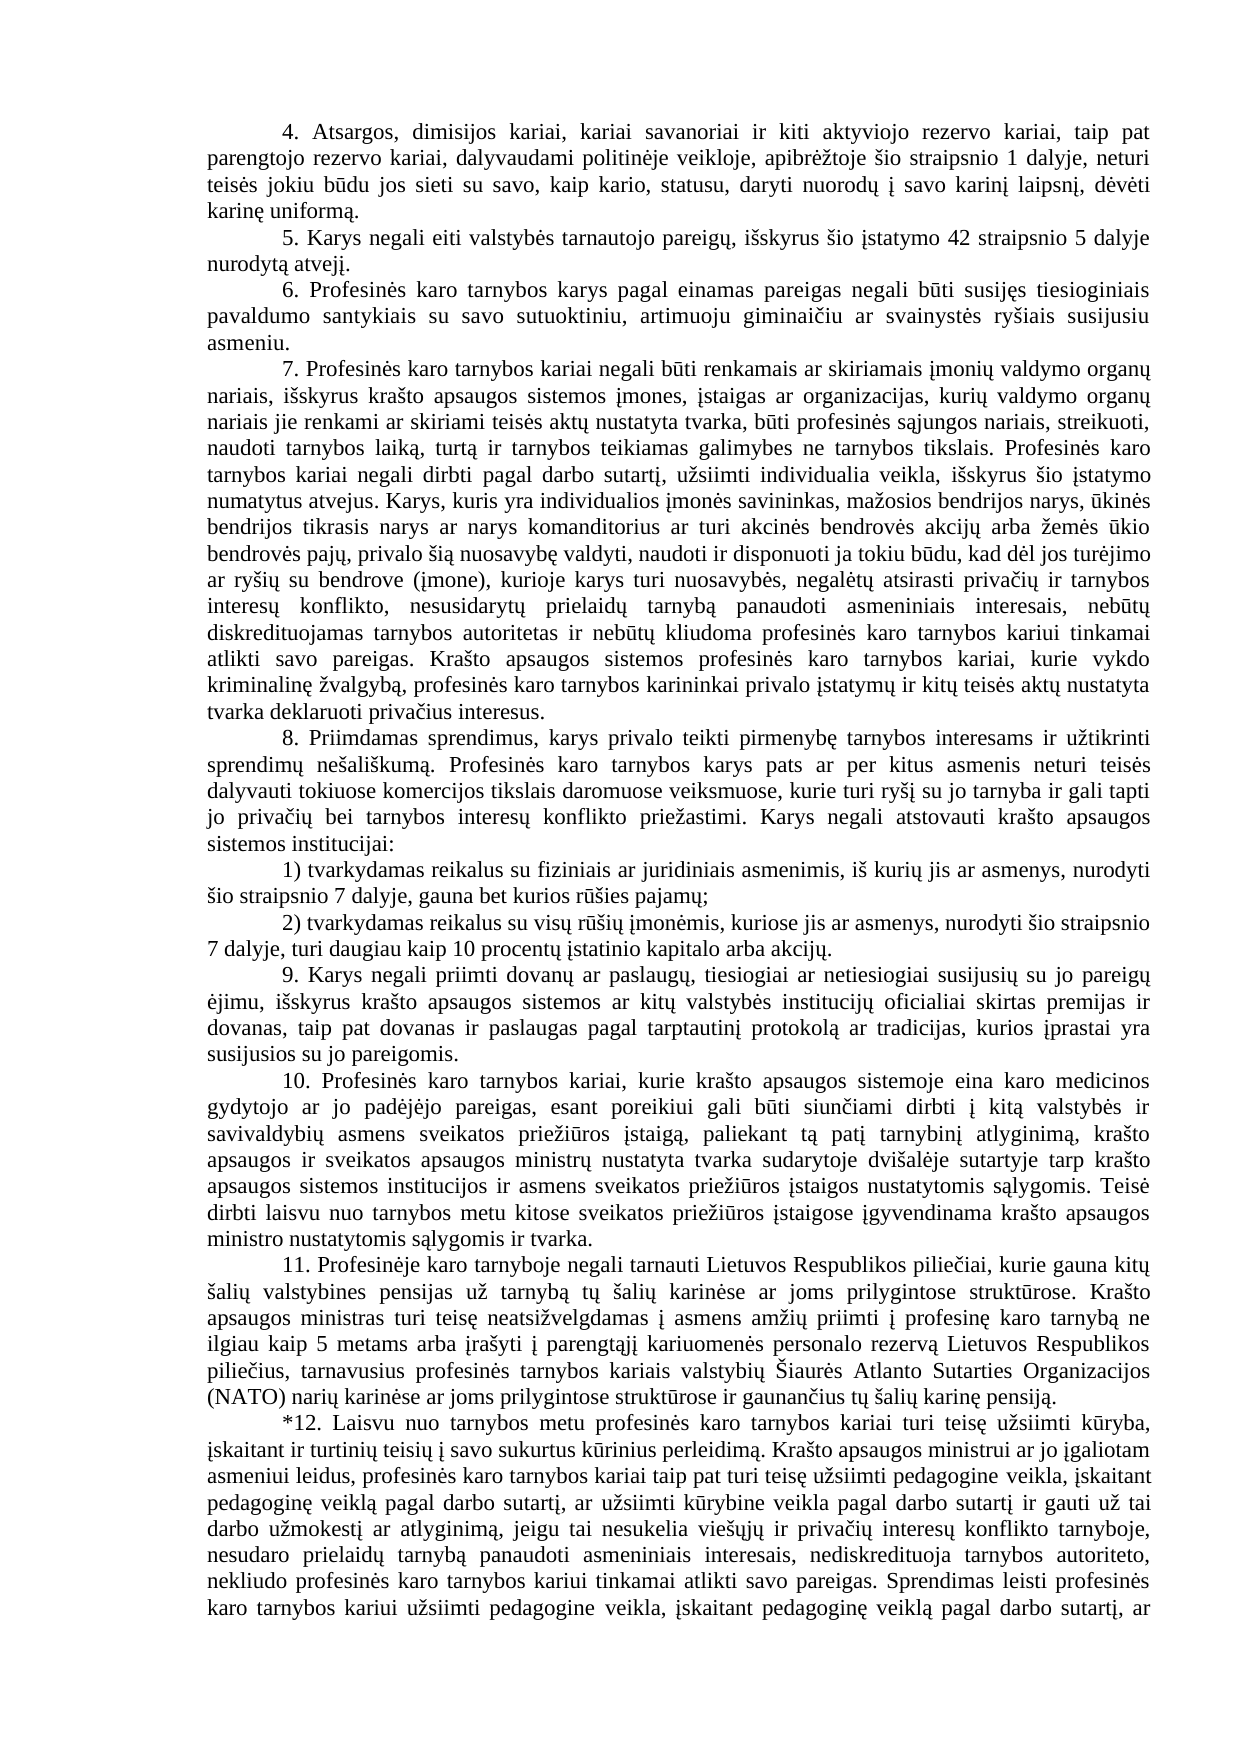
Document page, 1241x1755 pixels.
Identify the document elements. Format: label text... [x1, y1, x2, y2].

text 7. Profesinės karo tarnybos kariai negali būti renkamais ar skiriamais įmonių valdymo organų nariais, išskyrus krašto apsaugos sistemos įmones, įstaigas ar organizacijas, kurių valdymo organų nariais jie renkami ar skiriami teisės aktų nustatyta tvarka, būti profesinės sąjungos nariais, streikuoti, naudoti tarnybos laiką, turtą ir tarnybos teikiamas galimybes ne tarnybos tikslais. Profesinės karo tarnybos kariai negali dirbti pagal darbo sutartį, užsiimti individualia veikla, išskyrus šio įstatymo numatytus atvejus. Karys, kuris yra individualios įmonės savininkas, mažosios bendrijos narys, ūkinės bendrijos tikrasis narys ar narys komanditorius ar turi akcinės bendrovės akcijų arba žemės ūkio bendrovės pajų, privalo šią nuosavybę valdyti, naudoti ir disponuoti ja tokiu būdu, kad dėl jos turėjimo ar ryšių su bendrove (įmone), kurioje karys turi nuosavybės, negalėtų atsirasti privačių ir tarnybos interesų konflikto, nesusidarytų prielaidų tarnybą panaudoti asmeniniais interesais, nebūtų diskredituojamas tarnybos autoritetas ir nebūtų kliudoma profesinės karo tarnybos kariui tinkamai atlikti savo pareigas. Krašto apsaugos sistemos profesinės karo tarnybos kariai, kurie vykdo kriminalinę žvalgybą, profesinės karo tarnybos karininkai privalo įstatymų ir kitų teisės aktų nustatyta tvarka deklaruoti privačius interesus. [207, 355, 1152, 724]
text 11. Profesinėje karo tarnyboje negali tarnauti Lietuvos Respublikos piliečiai, kurie gauna kitų šalių valstybines pensijas už tarnybą tų šalių karinėse ar joms prilygintose struktūrose. Krašto apsaugos ministras turi teisę neatsižvelgdamas į asmens amžių priimti į profesinę karo tarnybą ne ilgiau kaip 5 metams arba įrašyti į parengtąjį kariuomenės personalo rezervą Lietuvos Respublikos piliečius, tarnavusius profesinės tarnybos kariais valstybių Šiaurės Atlanto Sutarties Organizacijos (NATO) narių karinėse ar joms prilygintose struktūrose ir gaunančius tų šalių karinę pensiją. [207, 1251, 1152, 1409]
text 5. Karys negali eiti valstybės tarnautojo pareigų, išskyrus šio įstatymo 42 straipsnio 5 dalyje nurodytą atvejį. [207, 223, 1152, 276]
text 10. Profesinės karo tarnybos kariai, kurie krašto apsaugos sistemoje eina karo medicinos gydytojo ar jo padėjėjo pareigas, esant poreikiui gali būti siunčiami dirbti į kitą valstybės ir savivaldybių asmens sveikatos priežiūros įstaigą, paliekant tą patį tarnybinį atlyginimą, krašto apsaugos ir sveikatos apsaugos ministrų nustatyta tvarka sudarytoje dvišalėje sutartyje tarp krašto apsaugos sistemos institucijos ir asmens sveikatos priežiūros įstaigos nustatytomis sąlygomis. Teisė dirbti laisvu nuo tarnybos metu kitose sveikatos priežiūros įstaigose įgyvendinama krašto apsaugos ministro nustatytomis sąlygomis ir tvarka. [207, 1067, 1152, 1251]
text 6. Profesinės karo tarnybos karys pagal einamas pareigas negali būti susijęs tiesioginiais pavaldumo santykiais su savo sutuoktiniu, artimuoju giminaičiu ar svainystės ryšiais susijusiu asmeniu. [207, 276, 1152, 355]
text 9. Karys negali priimti dovanų ar paslaugų, tiesiogiai ar netiesiogiai susijusių su jo pareigų ėjimu, išskyrus krašto apsaugos sistemos ar kitų valstybės institucijų oficialiai skirtas premijas ir dovanas, taip pat dovanas ir paslaugas pagal tarptautinį protokolą ar tradicijas, kurios įprastai yra susijusios su jo pareigomis. [207, 961, 1152, 1067]
text 2) tvarkydamas reikalus su visų rūšių įmonėmis, kuriose jis ar asmenys, nurodyti šio straipsnio 7 dalyje, turi daugiau kaip 10 procentų įstatinio kapitalo arba akcijų. [207, 909, 1152, 961]
text 4. Atsargos, dimisijos kariai, kariai savanoriai ir kiti aktyviojo rezervo kariai, taip pat parengtojo rezervo kariai, dalyvaudami politinėje veikloje, apibrėžtoje šio straipsnio 1 dalyje, neturi teisės jokiu būdu jos sieti su savo, kaip kario, statusu, daryti nuorodų į savo karinį laipsnį, dėvėti karinę uniformą. [207, 118, 1152, 223]
text 8. Priimdamas sprendimus, karys privalo teikti pirmenybę tarnybos interesams ir užtikrinti sprendimų nešališkumą. Profesinės karo tarnybos karys pats ar per kitus asmenis neturi teisės dalyvauti tokiuose komercijos tikslais daromuose veiksmuose, kurie turi ryšį su jo tarnyba ir gali tapti jo privačių bei tarnybos interesų konflikto priežastimi. Karys negali atstovauti krašto apsaugos sistemos institucijai: [207, 724, 1152, 856]
text 1) tvarkydamas reikalus su fiziniais ar juridiniais asmenimis, iš kurių jis ar asmenys, nurodyti šio straipsnio 7 dalyje, gauna bet kurios rūšies pajamų; [207, 856, 1152, 909]
text *12. Laisvu nuo tarnybos metu profesinės karo tarnybos kariai turi teisę užsiimti kūryba, įskaitant ir turtinių teisių į savo sukurtus kūrinius perleidimą. Krašto apsaugos ministrui ar jo įgaliotam asmeniui leidus, profesinės karo tarnybos kariai taip pat turi teisę užsiimti pedagogine veikla, įskaitant pedagoginę veiklą pagal darbo sutartį, ar užsiimti kūrybine veikla pagal darbo sutartį ir gauti už tai darbo užmokestį ar atlyginimą, jeigu tai nesukelia viešųjų ir privačių interesų konflikto tarnyboje, nesudaro prielaidų tarnybą panaudoti asmeniniais interesais, nediskredituoja tarnybos autoriteto, nekliudo profesinės karo tarnybos kariui tinkamai atlikti savo pareigas. Sprendimas leisti profesinės karo tarnybos kariui užsiimti pedagogine veikla, įskaitant pedagoginę veiklą pagal darbo sutartį, ar [207, 1409, 1152, 1620]
